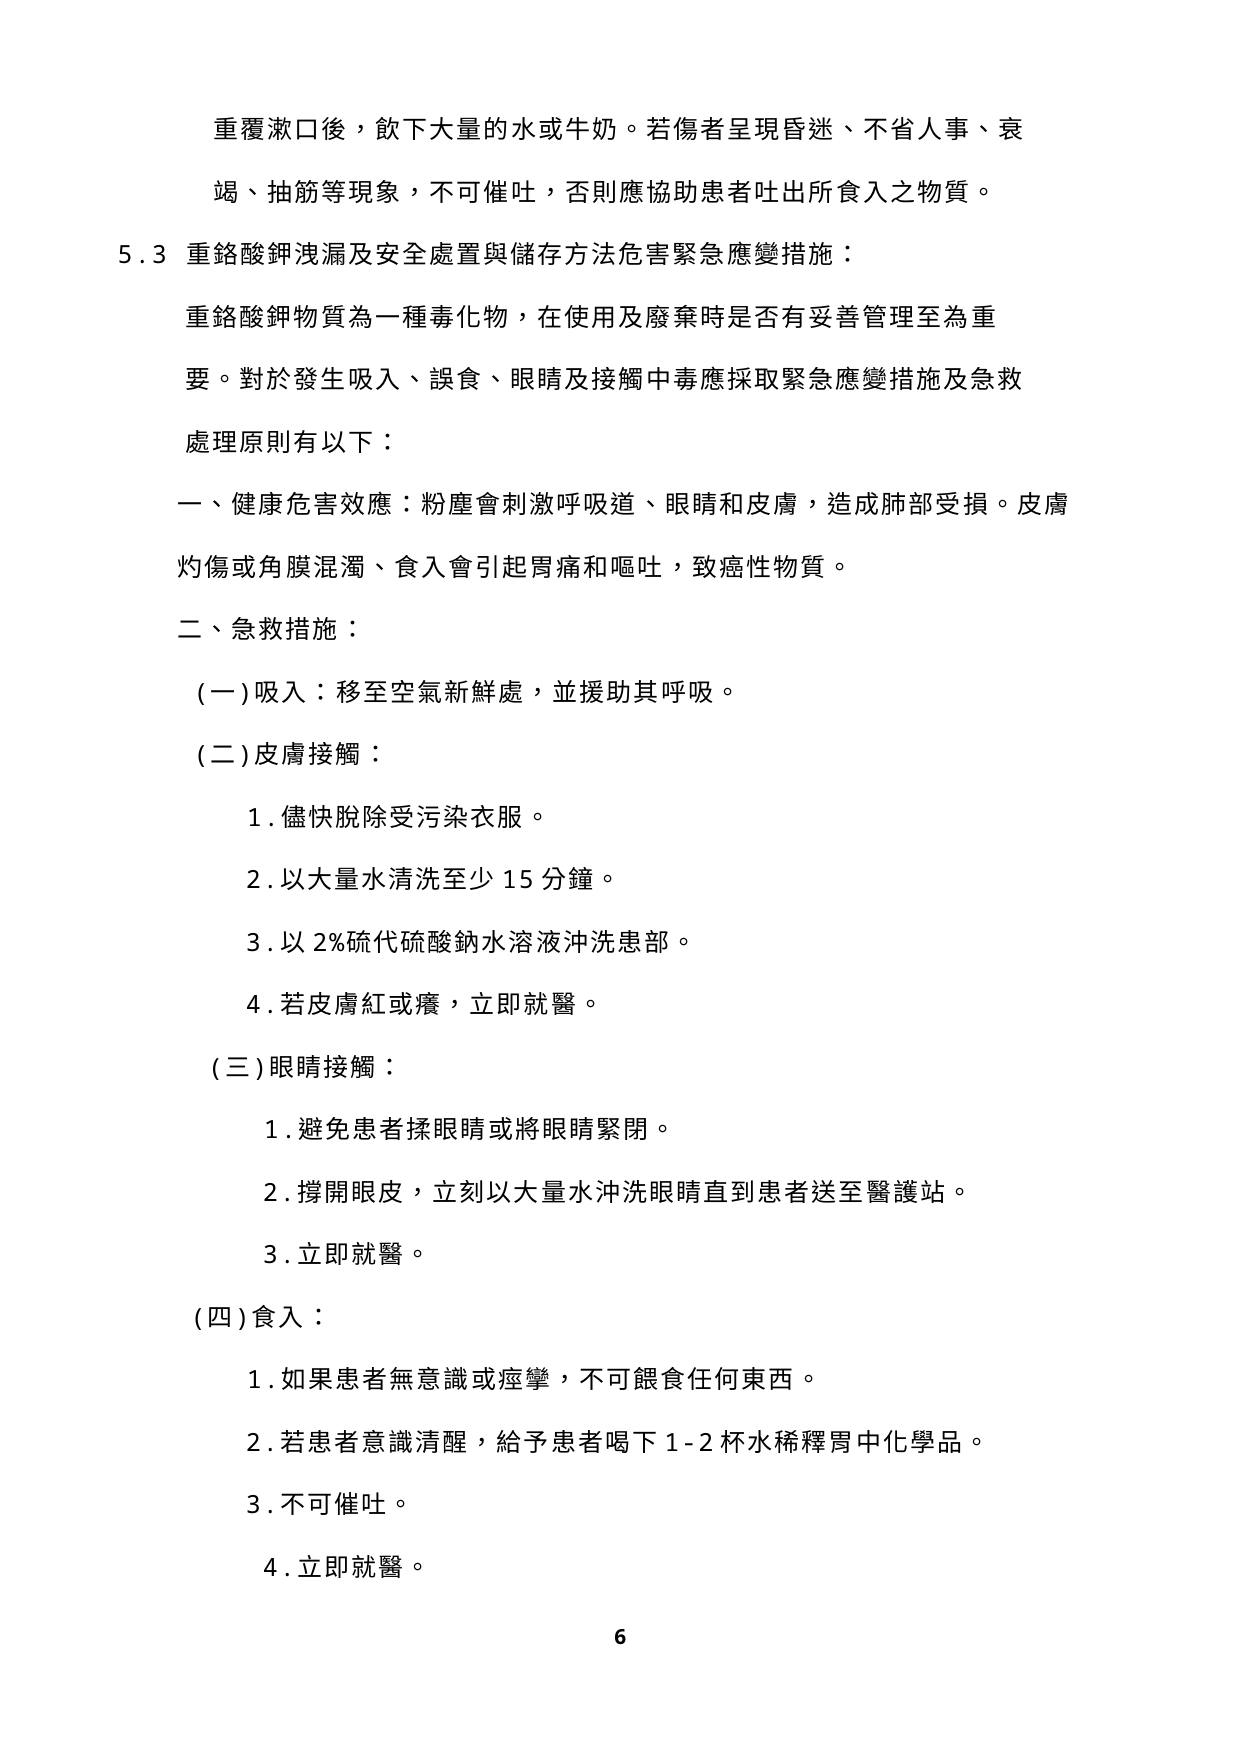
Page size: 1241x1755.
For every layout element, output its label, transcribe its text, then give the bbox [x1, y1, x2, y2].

text 3.立即就醫。 [126, 1214, 1181, 1276]
text (二)皮膚接觸： [193, 714, 1181, 776]
text 3.以2%硫代硫酸鈉水溶液沖洗患部。 [126, 901, 1181, 964]
text 5.3 重鉻酸鉀洩漏及安全處置與儲存方法危害緊急應變措施： [59, 214, 1181, 276]
text 4.立即就醫。 [126, 1526, 1181, 1589]
text 重覆漱口後，飲下大量的水或牛奶。若傷者呈現昏迷、不省人事、衰 [59, 89, 1181, 151]
text (四)食入： [59, 1276, 1181, 1339]
text 要。對於發生吸入、誤食、眼睛及接觸中毒應採取緊急應變措施及急救 [66, 339, 1181, 401]
text 2.若患者意識清醒，給予患者喝下1-2杯水稀釋胃中化學品。 [126, 1401, 1181, 1464]
text 竭、抽筋等現象，不可催吐，否則應協助患者吐出所食入之物質。 [59, 151, 1181, 214]
text 1.如果患者無意識或痙攣，不可餵食任何東西。 [59, 1339, 1181, 1401]
text 2.以大量水清洗至少15分鐘。 [126, 839, 1181, 901]
text 處理原則有以下： [66, 401, 1181, 464]
text (一)吸入：移至空氣新鮮處，並援助其呼吸。 [193, 651, 1181, 714]
text 一、健康危害效應：粉塵會刺激呼吸道、眼睛和皮膚，造成肺部受損。皮膚 [126, 464, 1181, 526]
text 灼傷或角膜混濁、食入會引起胃痛和嘔吐，致癌性物質。 [126, 526, 1181, 589]
text (三)眼睛接觸： [193, 1026, 1181, 1089]
text 2.撐開眼皮，立刻以大量水沖洗眼睛直到患者送至醫護站。 [126, 1151, 1181, 1214]
text 1.避免患者揉眼睛或將眼睛緊閉。 [59, 1089, 1181, 1151]
text 重鉻酸鉀物質為一種毒化物，在使用及廢棄時是否有妥善管理至為重 [66, 276, 1181, 339]
text 1.儘快脫除受污染衣服。 [59, 776, 1181, 839]
text 3.不可催吐。 [126, 1464, 1181, 1526]
text 4.若皮膚紅或癢，立即就醫。 [126, 964, 1181, 1026]
text 二、急救措施： [126, 589, 1181, 651]
